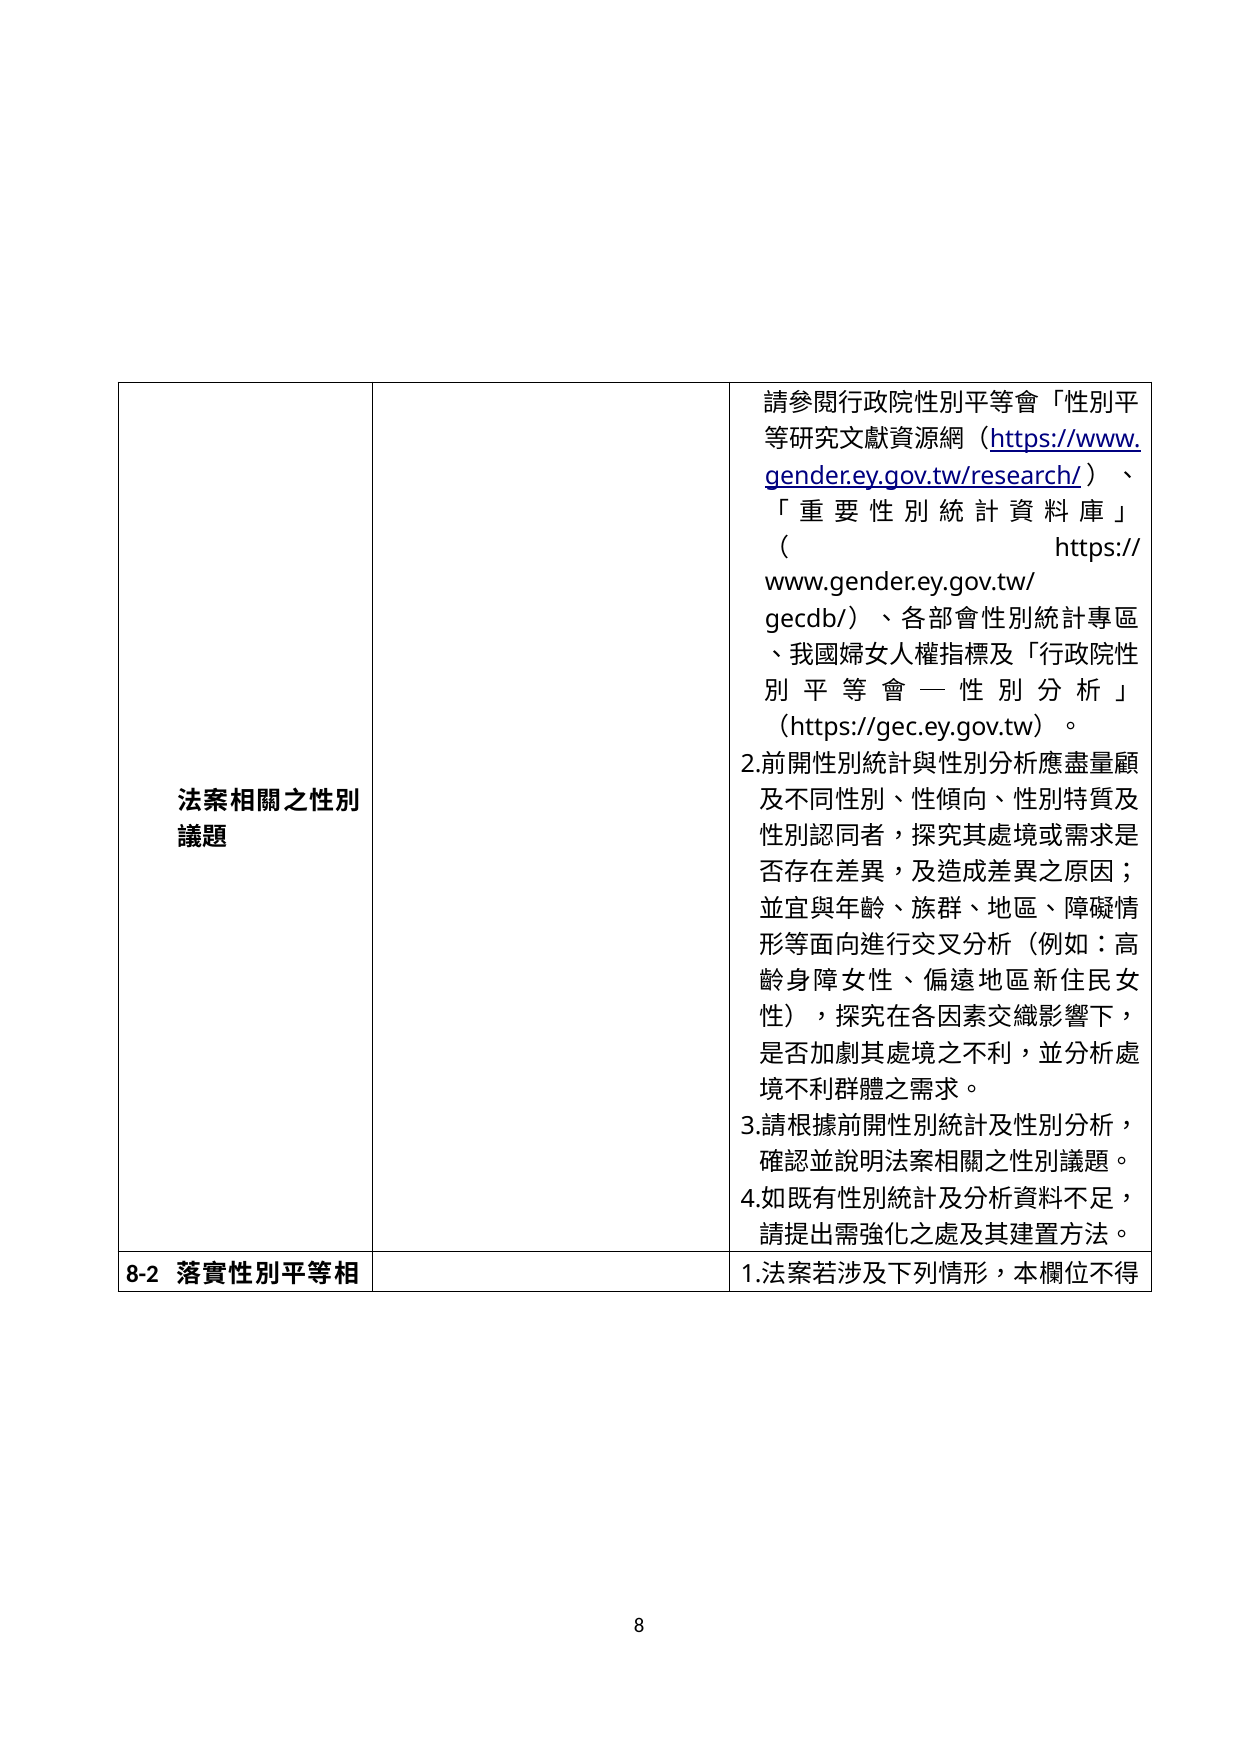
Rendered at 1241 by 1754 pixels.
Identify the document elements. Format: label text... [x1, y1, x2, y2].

table_cell 請參閱行政院性別平等會「性別平等研究文獻資源網（https://www.gender.ey.gov.tw/research/）、「重要性別統計資料庫」（https://www.gender.ey.gov.tw/gecdb/）、各部會性別統計專區、我國婦女人權指標及「行政院性別平等會─性別分析」（https://gec.ey.gov.tw）。 2.前開性別統計與性別分析應盡量顧及不同性別、性傾向、性別特質及性別認同者，探究其處境或需求是否存在差異，及造成差異之原因；並宜與年齡、族群、地區、障礙情形等面向進行交叉分析（例如：高齡身障女性、偏遠地區新住民女性），探究在各因素交織影響下，是否加劇其處境之不利，並分析處境不利群體之需求。 3.請根據前開性別統計及性別分析，確認並說明法案相關之性別議題。 4.如既有性別統計及分析資料不足，請提出需強化之處及其建置方法。 [730, 383, 1151, 1251]
table_cell 8-2 落實性別平等相 [119, 1252, 372, 1291]
table_cell 1.法案若涉及下列情形，本欄位不得 [730, 1252, 1151, 1291]
table_cell [373, 383, 729, 1251]
table_cell 法案相關之性別議題 [119, 383, 372, 1251]
table_cell [373, 1252, 729, 1291]
